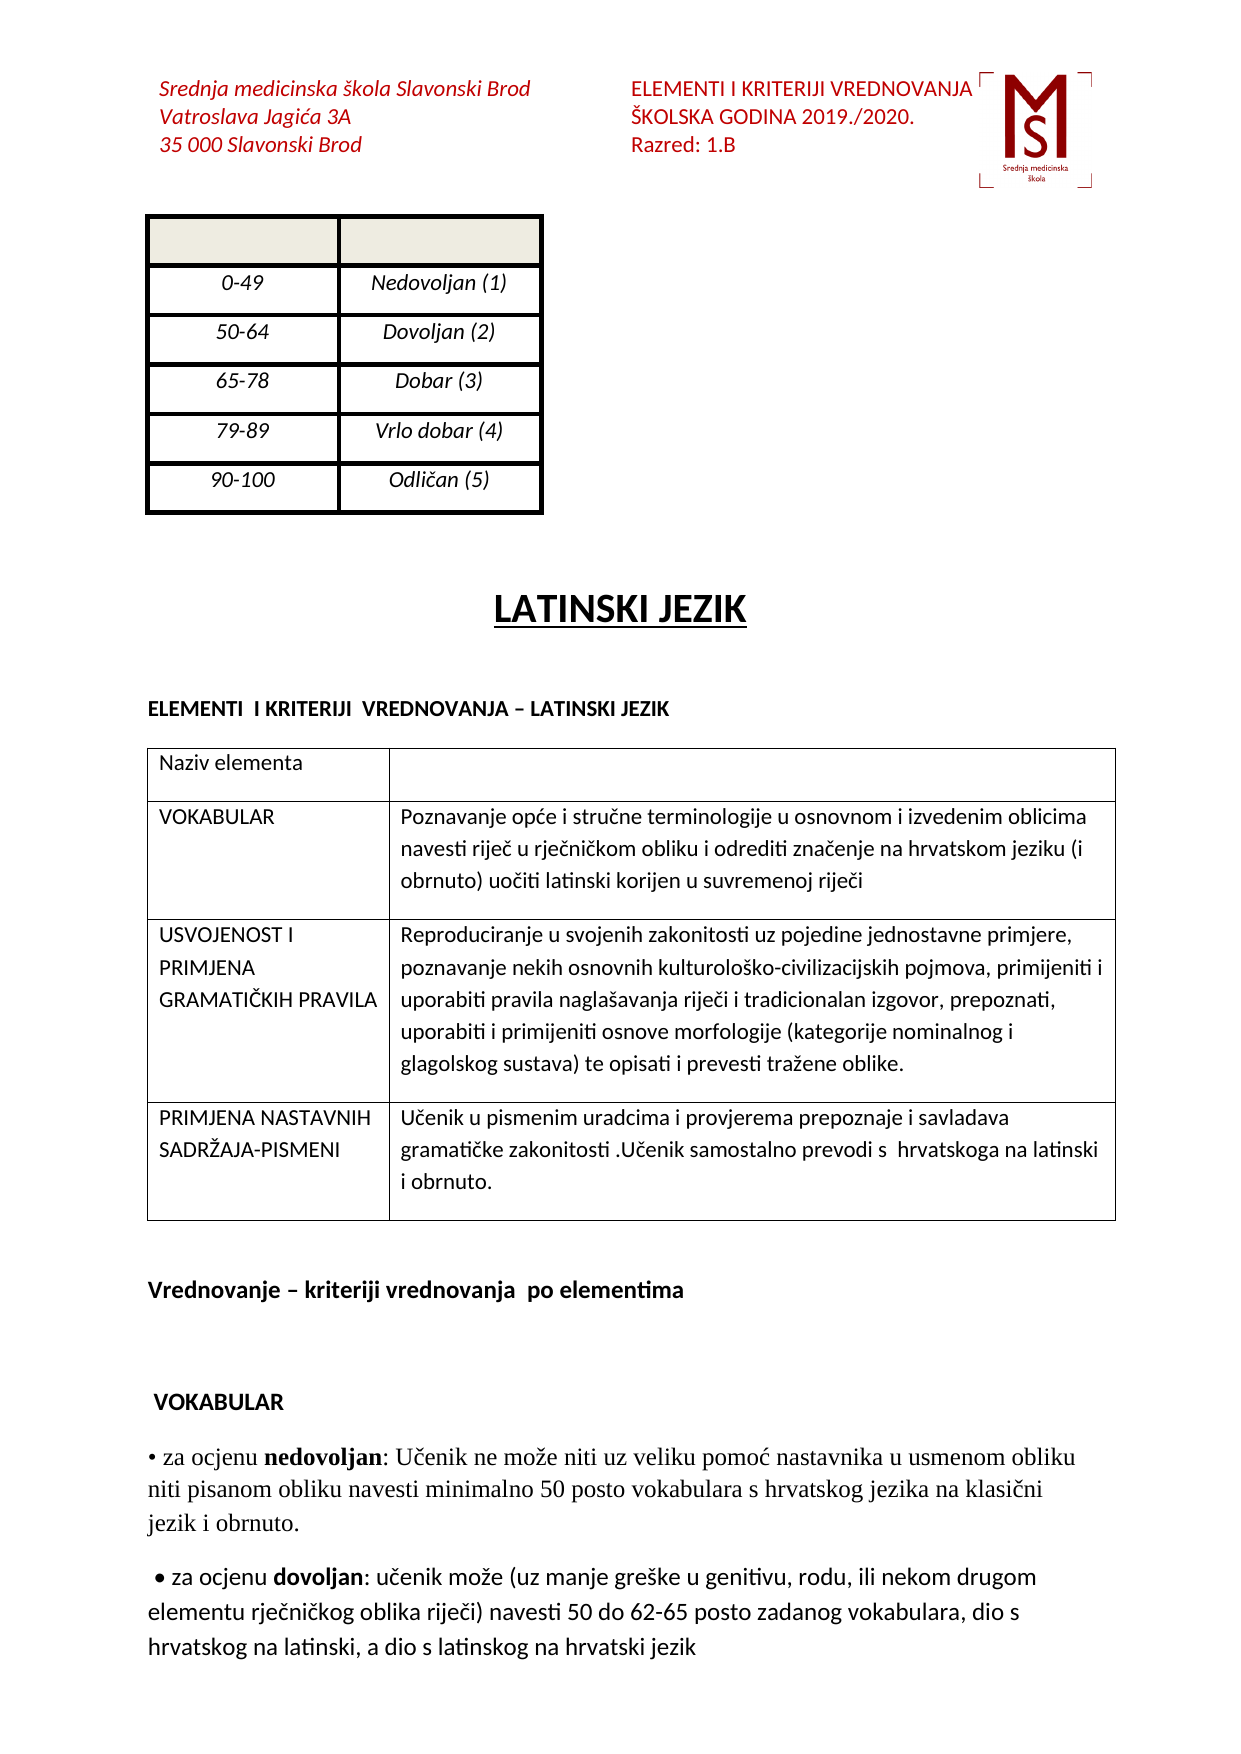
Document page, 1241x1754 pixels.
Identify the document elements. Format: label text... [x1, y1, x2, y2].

text VOKABULAR [148, 1386, 1093, 1416]
text LATINSKI JEZIK [148, 582, 1093, 633]
table_cell Vrlo dobar (4) [341, 416, 539, 461]
text Vrednovanje – kriteriji vrednovanja po elementima [148, 1274, 1093, 1304]
table_header Naziv elementa [148, 749, 389, 801]
table_cell 79-89 [150, 416, 337, 461]
table_cell 65-78 [150, 367, 337, 411]
table_cell 90-100 [150, 466, 337, 510]
text • za ocjenu dovoljan: učenik može (uz manje greške u genitivu, rodu, ili nekom drugom elementu rječničkog oblika riječi) navesti 50 do 62-65 posto zadanog vokabulara, dio s hrvatskog na latinski, a dio s latinskog na hrvatski jezik [148, 1561, 1093, 1662]
table_cell Dovoljan (2) [341, 317, 539, 362]
table_cell VOKABULAR [148, 802, 389, 919]
table_cell Reproduciranje u svojenih zakonitosti uz pojedine jednostavne primjere, poznavanje nekih osnovnih kulturološko-civilizacijskih pojmova, primijeniti i uporabiti pravila naglašavanja riječi i tradicionalan izgovor, prepoznati, uporabiti i primijeniti osnove morfologije (kategorije nominalnog i glagolskog sustava) te opisati i prevesti tražene oblike. [390, 920, 1115, 1102]
table_cell 0-49 [150, 268, 337, 313]
table_cell Poznavanje opće i stručne terminologije u osnovnom i izvedenim oblicima navesti riječ u rječničkom obliku i odrediti značenje na hrvatskom jeziku (i obrnuto) uočiti latinski korijen u suvremenoj riječi [390, 802, 1115, 919]
table_header [390, 749, 1115, 801]
table_cell 50-64 [150, 317, 337, 362]
table_cell PRIMJENA NASTAVNIH SADRŽAJA-PISMENI [148, 1103, 389, 1220]
table_cell Odličan (5) [341, 466, 539, 510]
table_cell Dobar (3) [341, 367, 539, 411]
text • za ocjenu nedovoljan: Učenik ne može niti uz veliku pomoć nastavnika u usmenom obliku niti pisanom obliku navesti minimalno 50 posto vokabulara s hrvatskog jezika na klasični jezik i obrnuto. [148, 1442, 1093, 1536]
text ELEMENTI I KRITERIJI VREDNOVANJA – LATINSKI JEZIK [148, 694, 1093, 722]
table_cell Nedovoljan (1) [341, 268, 539, 313]
table_cell USVOJENOST I PRIMJENA GRAMATIČKIH PRAVILA [148, 920, 389, 1102]
table_header [150, 219, 337, 263]
table_header [341, 219, 539, 263]
table_cell Učenik u pismenim uradcima i provjerema prepoznaje i savladava gramatičke zakonitosti .Učenik samostalno prevodi s hrvatskoga na latinski i obrnuto. [390, 1103, 1115, 1220]
